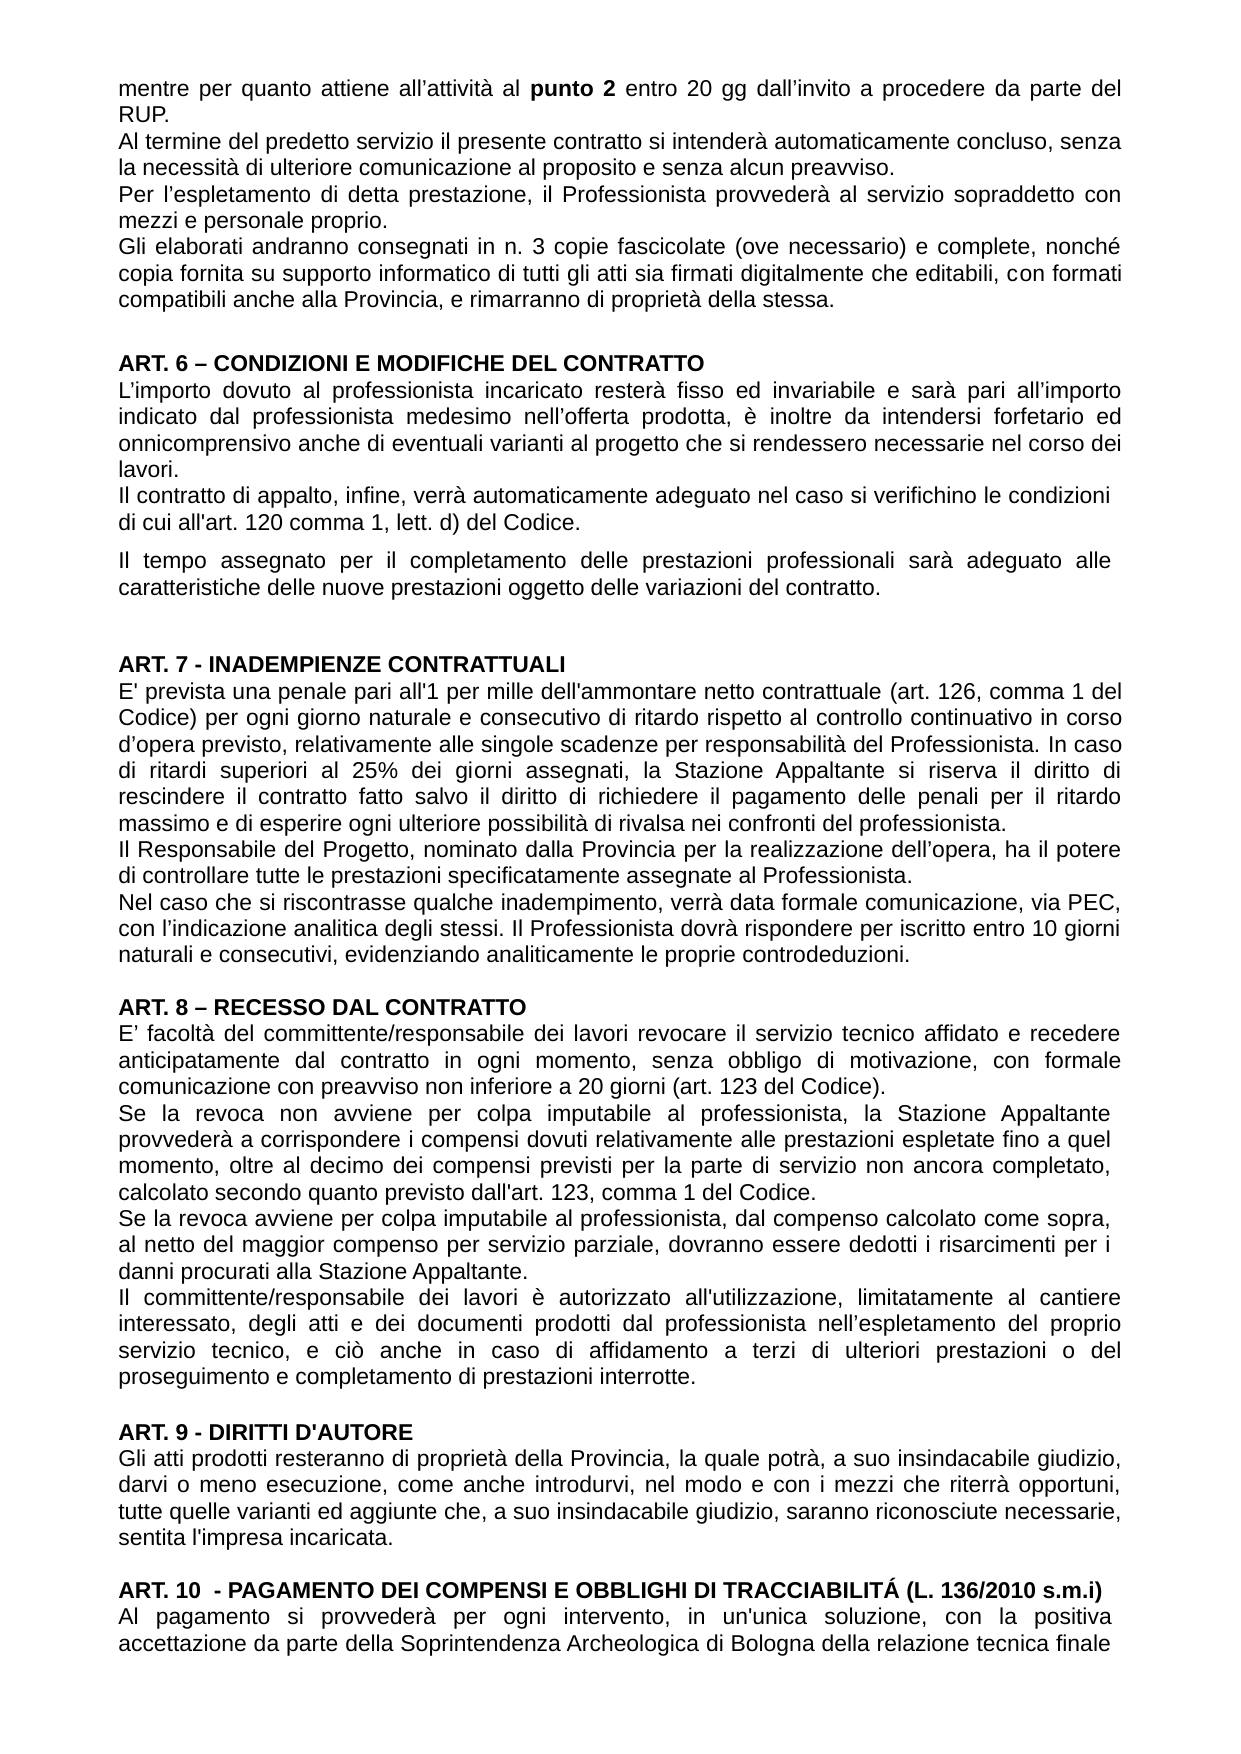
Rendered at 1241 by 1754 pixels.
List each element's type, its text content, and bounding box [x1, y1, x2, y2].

text ART. 6 – CONDIZIONI E MODIFICHE DEL CONTRATTO [118, 350, 1122, 377]
text Il contratto di appalto, infine, verrà automaticamente adeguato nel caso si verifichino le condizioni di cui all'art. 120 comma 1, lett. d) del Codice. [118, 482, 1112, 535]
text ART. 7 - INADEMPIENZE CONTRATTUALI [118, 651, 1122, 678]
text Gli elaborati andranno consegnati in n. 3 copie fascicolate (ove necessario) e complete, nonché copia fornita su supporto informatico di tutti gli atti sia firmati digitalmente che editabili, con formati compatibili anche alla Provincia, e rimarranno di proprietà della stessa. [118, 233, 1122, 312]
text Al pagamento si provvederà per ogni intervento, in un'unica soluzione, con la positiva accettazione da parte della Soprintendenza Archeologica di Bologna della relazione tecnica finale [118, 1603, 1112, 1656]
text ART. 8 – RECESSO DAL CONTRATTO [118, 994, 1122, 1020]
text mentre per quanto attiene all’attività al punto 2 entro 20 gg dall’invito a procedere da parte del RUP. [118, 75, 1122, 128]
text E’ facoltà del committente/responsabile dei lavori revocare il servizio tecnico affidato e recedere anticipatamente dal contratto in ogni momento, senza obbligo di motivazione, con formale comunicazione con preavviso non inferiore a 20 giorni (art. 123 del Codice). [118, 1020, 1122, 1099]
text Il tempo assegnato per il completamento delle prestazioni professionali sarà adeguato alle caratteristiche delle nuove prestazioni oggetto delle variazioni del contratto. [118, 547, 1112, 600]
text Per l’espletamento di detta prestazione, il Professionista provvederà al servizio sopraddetto con mezzi e personale proprio. [118, 181, 1122, 233]
text Se la revoca non avviene per colpa imputabile al professionista, la Stazione Appaltante provvederà a corrispondere i compensi dovuti relativamente alle prestazioni espletate fino a quel momento, oltre al decimo dei compensi previsti per la parte di servizio non ancora completato, calcolato secondo quanto previsto dall'art. 123, comma 1 del Codice. [118, 1099, 1112, 1205]
text Il committente/responsabile dei lavori è autorizzato all'utilizzazione, limitatamente al cantiere interessato, degli atti e dei documenti prodotti dal professionista nell’espletamento del proprio servizio tecnico, e ciò anche in caso di affidamento a terzi di ulteriori prestazioni o del proseguimento e completamento di prestazioni interrotte. [118, 1284, 1122, 1389]
text Se la revoca avviene per colpa imputabile al professionista, dal compenso calcolato come sopra, al netto del maggior compenso per servizio parziale, dovranno essere dedotti i risarcimenti per i danni procurati alla Stazione Appaltante. [118, 1205, 1112, 1284]
text Gli atti prodotti resteranno di proprietà della Provincia, la quale potrà, a suo insindacabile giudizio, darvi o meno esecuzione, come anche introdurvi, nel modo e con i mezzi che riterrà opportuni, tutte quelle varianti ed aggiunte che, a suo insindacabile giudizio, saranno riconosciute necessarie, sentita l'impresa incaricata. [118, 1445, 1122, 1551]
text L’importo dovuto al professionista incaricato resterà fisso ed invariabile e sarà pari all’importo indicato dal professionista medesimo nell’offerta prodotta, è inoltre da intendersi forfetario ed onnicomprensivo anche di eventuali varianti al progetto che si rendessero necessarie nel corso dei lavori. [118, 377, 1122, 482]
text E' prevista una penale pari all'1 per mille dell'ammontare netto contrattuale (art. 126, comma 1 del Codice) per ogni giorno naturale e consecutivo di ritardo rispetto al controllo continuativo in corso d’opera previsto, relativamente alle singole scadenze per responsabilità del Professionista. In caso di ritardi superiori al 25% dei giorni assegnati, la Stazione Appaltante si riserva il diritto di rescindere il contratto fatto salvo il diritto di richiedere il pagamento delle penali per il ritardo massimo e di esperire ogni ulteriore possibilità di rivalsa nei confronti del professionista. [118, 678, 1122, 836]
text ART. 9 - DIRITTI D'AUTORE [118, 1419, 1122, 1445]
text ART. 10 - PAGAMENTO DEI COMPENSI E OBBLIGHI DI TRACCIABILITÁ (L. 136/2010 s.m.i) [118, 1577, 1122, 1603]
text Il Responsabile del Progetto, nominato dalla Provincia per la realizzazione dell’opera, ha il potere di controllare tutte le prestazioni specificatamente assegnate al Professionista. [118, 836, 1122, 889]
text Al termine del predetto servizio il presente contratto si intenderà automaticamente concluso, senza la necessità di ulteriore comunicazione al proposito e senza alcun preavviso. [118, 128, 1122, 181]
text Nel caso che si riscontrasse qualche inadempimento, verrà data formale comunicazione, via PEC, con l’indicazione analitica degli stessi. Il Professionista dovrà rispondere per iscritto entro 10 giorni naturali e consecutivi, evidenziando analiticamente le proprie controdeduzioni. [118, 889, 1122, 968]
